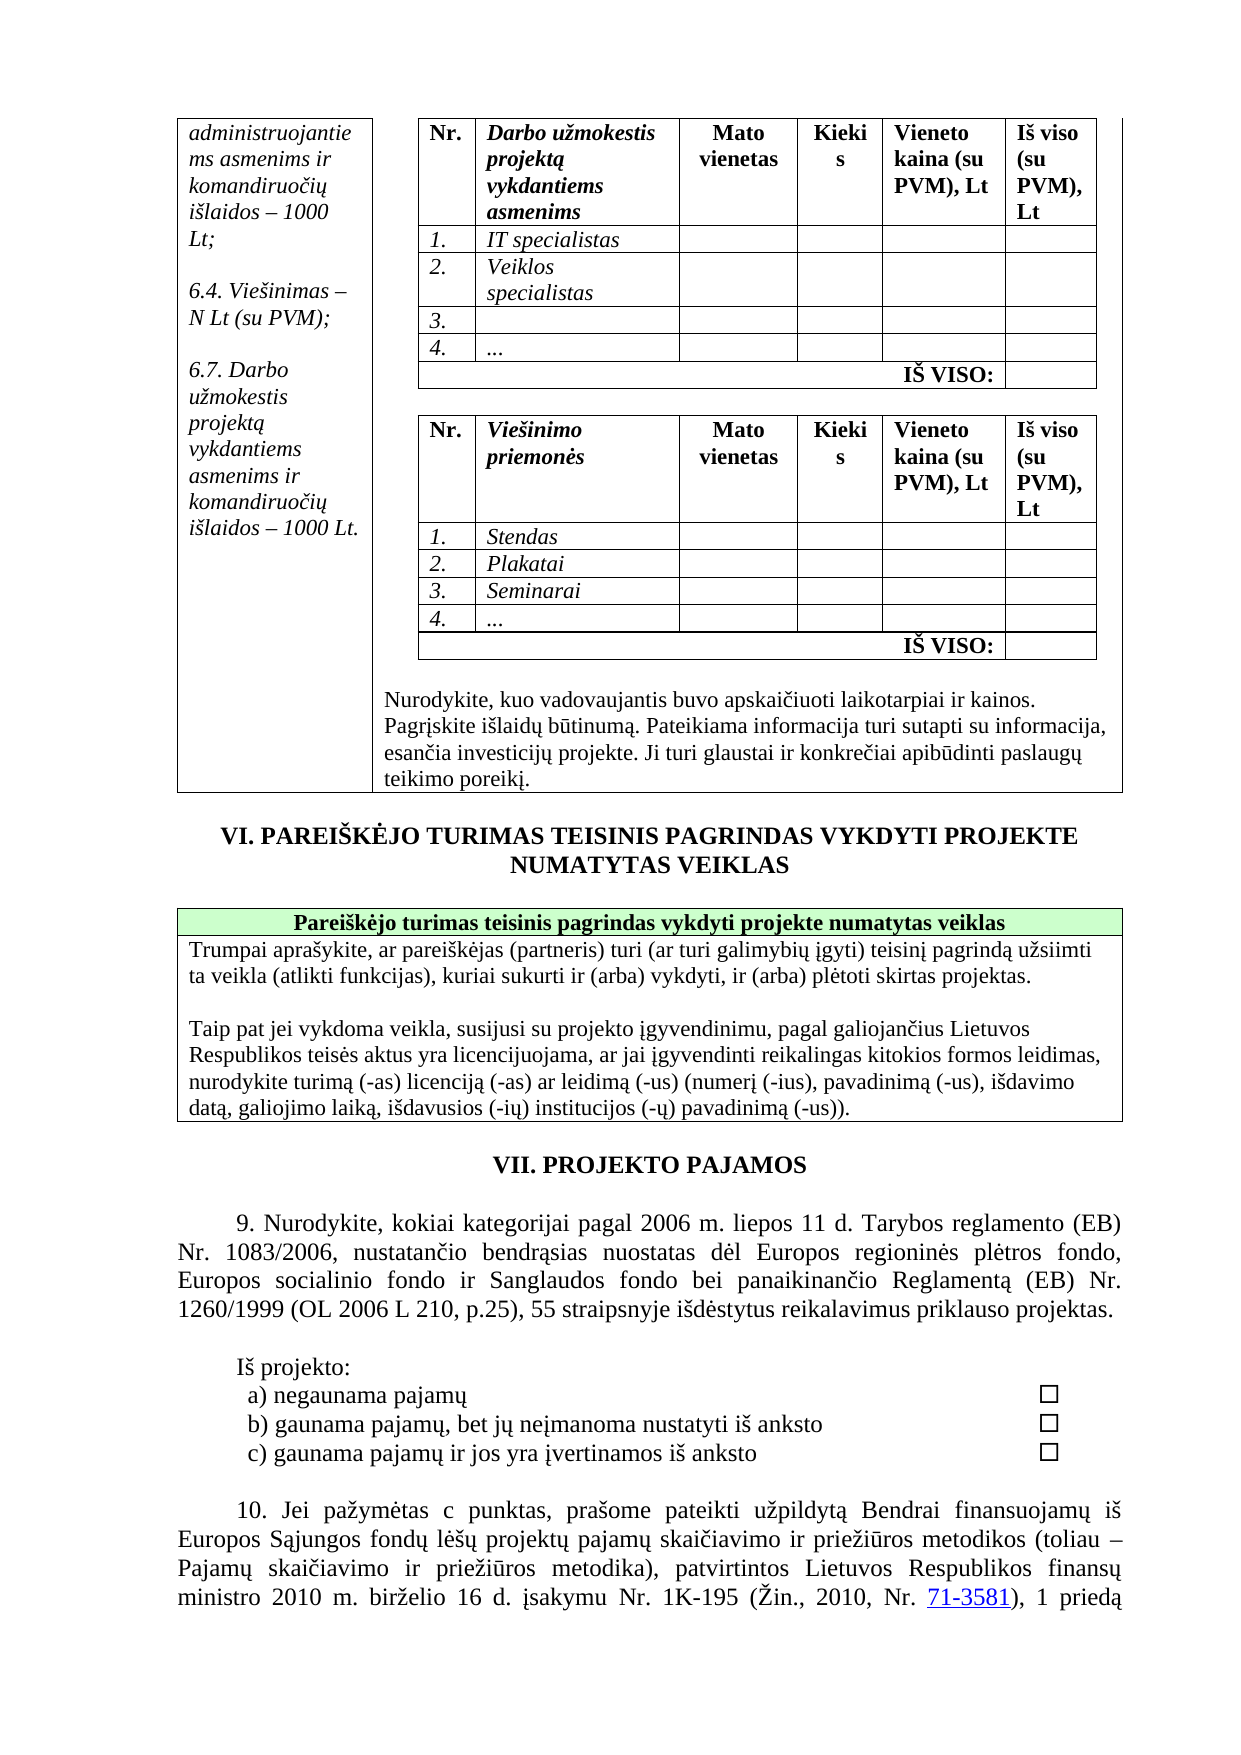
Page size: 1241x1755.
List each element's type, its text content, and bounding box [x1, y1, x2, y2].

table_cell Kiekis [798, 416, 882, 522]
table_cell Darbo užmokestis projektą vykdantiems asmenims [476, 119, 679, 224]
table_cell [680, 334, 797, 361]
table_cell Veiklos specialistas [476, 253, 679, 306]
table_cell [373, 631, 418, 659]
table_cell Vieneto kaina (su PVM), Lt [883, 416, 1005, 522]
table_cell [680, 550, 797, 577]
table_cell [798, 389, 883, 415]
table_cell [1006, 523, 1096, 549]
table_cell [883, 226, 1005, 252]
table_cell [1097, 388, 1122, 415]
text 10. Jei pažymėtas c punktas, prašome pateikti užpildytą Bendrai finansuojamų iš Europos Sąjungos fondų lėšų projektų pajamų skaičiavimo ir priežiūros metodikos (toliau – Pajamų skaičiavimo ir priežiūros metodika), patvirtintos Lietuvos Respublikos finansų ministro 2010 m. birželio 16 d. įsakymu Nr. 1K-195 (Žin., 2010, Nr. 71-3581), 1 priedą [177, 1495, 1122, 1610]
table_cell 2. [419, 253, 475, 306]
table_header a) negaunama pajamų [177, 1380, 976, 1409]
table_cell [373, 577, 418, 604]
table_cell [798, 523, 882, 549]
table_cell Seminarai [476, 578, 679, 604]
table_cell [1097, 225, 1122, 252]
table_cell [680, 523, 797, 549]
table_header [] [976, 1380, 1122, 1409]
table_cell [883, 605, 1005, 631]
table_cell [883, 550, 1005, 577]
table_cell [475, 389, 679, 415]
table_cell 4. [419, 334, 475, 361]
table_cell [1097, 415, 1122, 522]
table_cell [798, 334, 882, 361]
table_cell [373, 225, 418, 252]
table_cell c) gaunama pajamų ir jos yra įvertinamos iš anksto [177, 1438, 976, 1467]
table_cell [883, 523, 1005, 549]
table_cell 1. [419, 226, 475, 252]
table_cell [1097, 549, 1122, 577]
table_cell [1006, 605, 1096, 631]
table_header Pareiškėjo turimas teisinis pagrindas vykdyti projekte numatytas veiklas [178, 909, 1122, 935]
table_cell [1097, 577, 1122, 604]
table_cell [798, 253, 882, 306]
table_cell Mato vienetas [680, 119, 797, 224]
table_cell [883, 578, 1005, 604]
table_cell IT specialistas [476, 226, 679, 252]
text Iš projekto: [177, 1352, 1122, 1380]
table_cell [1006, 362, 1096, 388]
table_cell Kiekis [798, 119, 882, 224]
table_cell [1097, 522, 1122, 549]
table_cell [373, 522, 418, 549]
table_cell [680, 307, 797, 333]
table_cell [680, 226, 797, 252]
table_cell [373, 388, 418, 415]
table_cell [1005, 389, 1097, 415]
table_cell 2. [419, 550, 475, 577]
table_cell [1097, 604, 1122, 631]
table_cell [680, 578, 797, 604]
table_cell [1097, 361, 1122, 388]
table_cell [679, 389, 798, 415]
table_cell [1006, 578, 1096, 604]
table_cell [680, 253, 797, 306]
table_cell [418, 389, 475, 415]
text VII. PROJEKTO PAJAMOS [177, 1150, 1122, 1179]
table_cell [] [976, 1409, 1122, 1438]
table_cell [373, 604, 418, 631]
table_cell [1006, 307, 1096, 333]
table_cell [1097, 631, 1122, 659]
table_cell Mato vienetas [680, 416, 797, 522]
table_cell [680, 605, 797, 631]
table_cell [373, 118, 418, 224]
table_cell IŠ VISO: [419, 633, 1005, 659]
table_cell [373, 415, 418, 522]
table_cell [1097, 118, 1122, 224]
table_cell [373, 333, 418, 361]
table_cell [1097, 252, 1122, 306]
table_cell [1006, 334, 1096, 361]
table_cell Nurodykite, kuo vadovaujantis buvo apskaičiuoti laikotarpiai ir kainos. Pagrįskite išlaidų būtinumą. Pateikiama informacija turi sutapti su informacija, esančia investicijų projekte. Ji turi glaustai ir konkrečiai apibūdinti paslaugų teikimo poreikį. [373, 659, 1122, 792]
table_cell [1006, 226, 1096, 252]
table_cell Stendas [476, 523, 679, 549]
table_cell [883, 334, 1005, 361]
table_cell Nr. [419, 119, 475, 224]
table_cell [1006, 633, 1096, 659]
table_cell [1006, 550, 1096, 577]
table_cell [798, 226, 882, 252]
table_cell 1. [419, 523, 475, 549]
table_cell [798, 605, 882, 631]
table_cell ... [476, 605, 679, 631]
table_cell [1097, 306, 1122, 333]
table_cell [798, 550, 882, 577]
table_cell [883, 307, 1005, 333]
table_cell Iš viso (su PVM), Lt [1006, 416, 1096, 522]
table_cell [373, 549, 418, 577]
table_cell 4. [419, 605, 475, 631]
table_cell [798, 578, 882, 604]
table_cell Vieneto kaina (su PVM), Lt [883, 119, 1005, 224]
table_cell Trumpai aprašykite, ar pareiškėjas (partneris) turi (ar turi galimybių įgyti) teisinį pagrindą užsiimti ta veikla (atlikti funkcijas), kuriai sukurti ir (arba) vykdyti, ir (arba) plėtoti skirtas projektas. Taip pat jei vykdoma veikla, susijusi su projekto įgyvendinimu, pagal galiojančius Lietuvos Respublikos teisės aktus yra licencijuojama, ar jai įgyvendinti reikalingas kitokios formos leidimas, nurodykite turimą (-as) licenciją (-as) ar leidimą (-us) (numerį (-ius), pavadinimą (-us), išdavimo datą, galiojimo laiką, išdavusios (-ių) institucijos (-ų) pavadinimą (-us)). [178, 936, 1122, 1121]
table_cell [373, 306, 418, 333]
table_cell Nr. [419, 416, 475, 522]
table_cell [1006, 253, 1096, 306]
table_cell [476, 307, 679, 333]
table_cell 3. [419, 578, 475, 604]
text 9. Nurodykite, kokiai kategorijai pagal 2006 m. liepos 11 d. Tarybos reglamento (EB) Nr. 1083/2006, nustatančio bendrąsias nuostatas dėl Europos regioninės plėtros fondo, Europos socialinio fondo ir Sanglaudos fondo bei panaikinančio Reglamentą (EB) Nr. 1260/1999 (OL 2006 L 210, p.25), 55 straipsnyje išdėstytus reikalavimus priklauso projektas. [177, 1208, 1122, 1323]
table_cell [1097, 333, 1122, 361]
table_cell [] [976, 1438, 1122, 1467]
table_cell administruojantiems asmenims ir komandiruočių išlaidos – 1000 Lt; 6.4. Viešinimas – N Lt (su PVM); 6.7. Darbo užmokestis projektą vykdantiems asmenims ir komandiruočių išlaidos – 1000 Lt. [178, 119, 372, 792]
table_cell Viešinimo priemonės [476, 416, 679, 522]
table_cell [883, 389, 1005, 415]
table_cell ... [476, 334, 679, 361]
table_cell Iš viso (su PVM), Lt [1006, 119, 1096, 224]
table_cell 3. [419, 307, 475, 333]
table_cell Plakatai [476, 550, 679, 577]
table_cell IŠ VISO: [419, 362, 1005, 388]
table_cell [883, 253, 1005, 306]
table_cell [373, 252, 418, 306]
text VI. PAREIŠKĖJO TURIMAS TEISINIS PAGRINDAS VYKDYTI PROJEKTE NUMATYTAS VEIKLAS [177, 821, 1122, 879]
table_cell [373, 361, 418, 388]
table_cell b) gaunama pajamų, bet jų neįmanoma nustatyti iš anksto [177, 1409, 976, 1438]
table_cell [798, 307, 882, 333]
